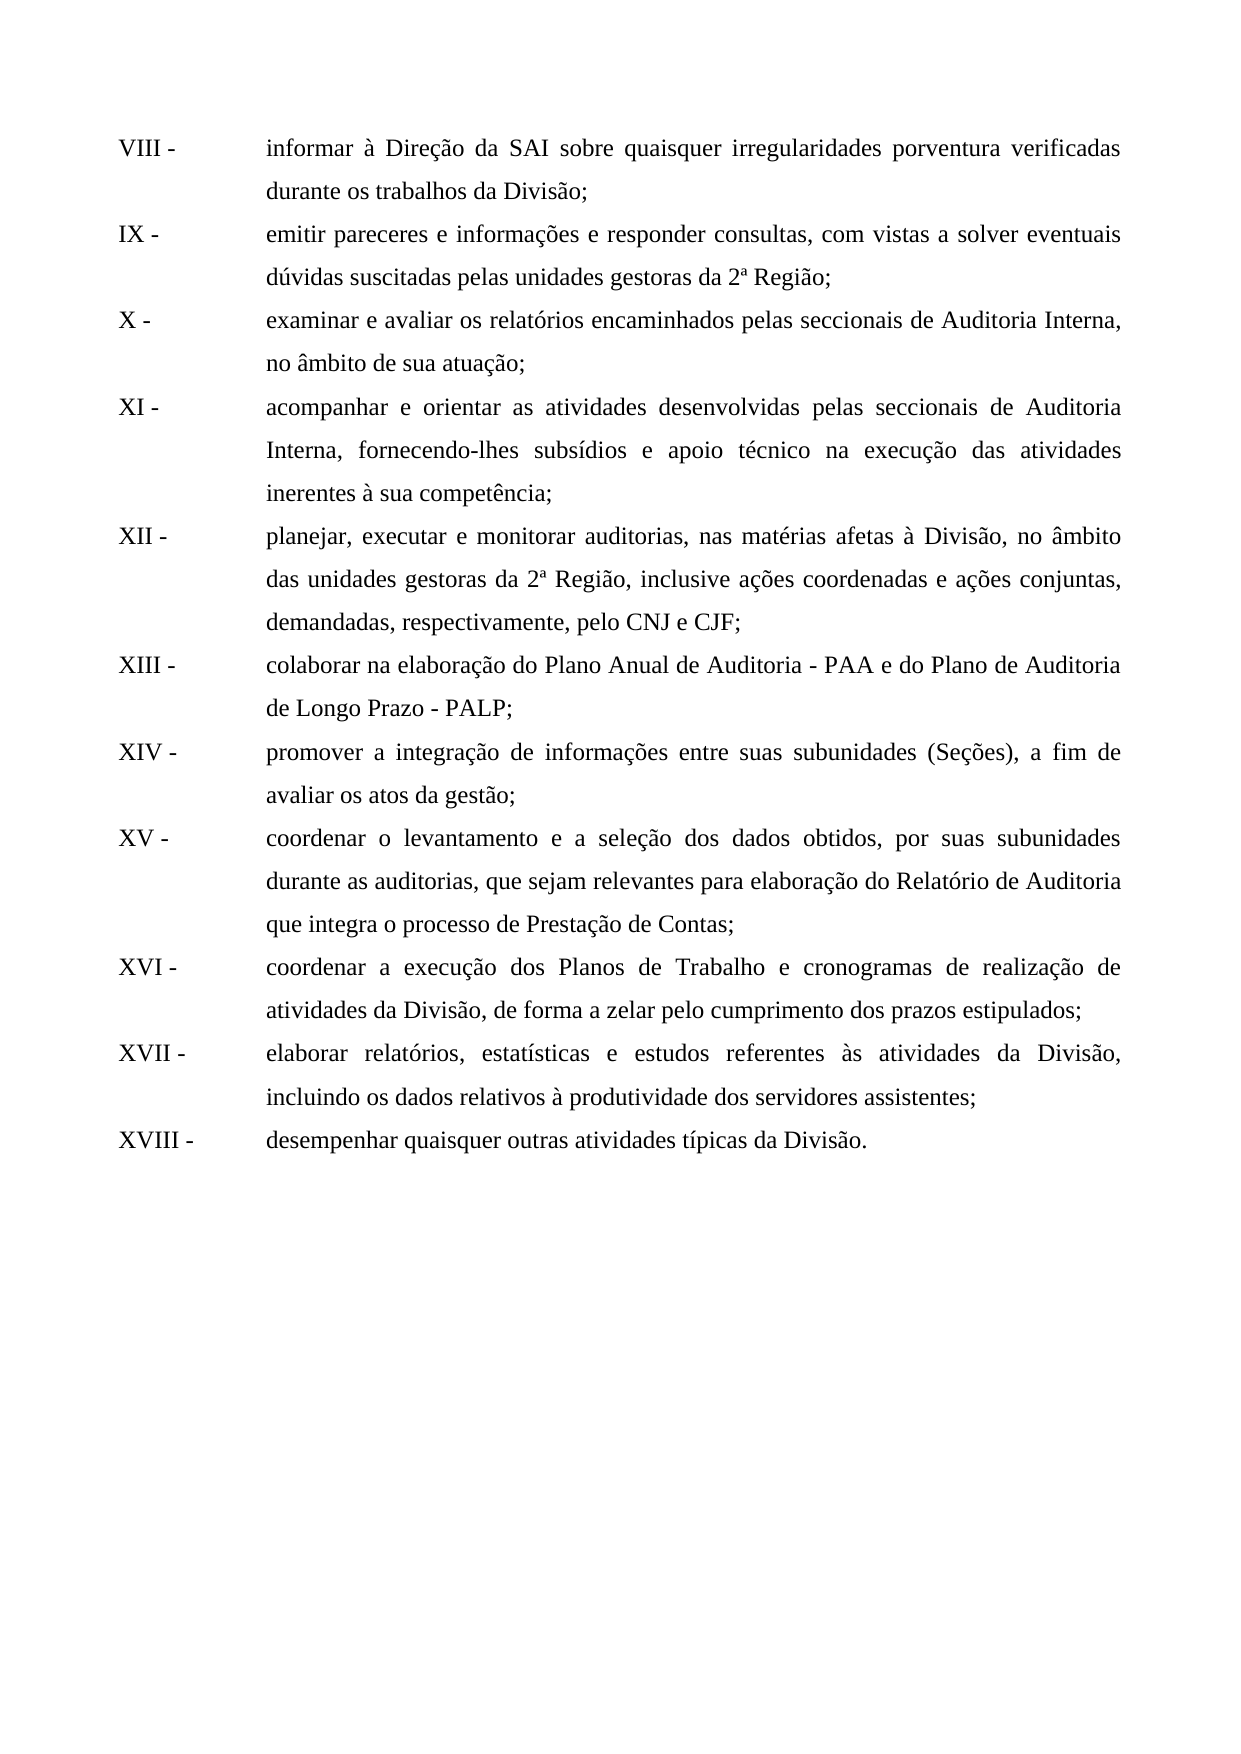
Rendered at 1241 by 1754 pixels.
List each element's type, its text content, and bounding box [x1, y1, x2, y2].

list coordenar a execução dos Planos de Trabalho e cronogramas de realização de atividades da Divisão, de forma a zelar pelo cumprimento dos prazos estipulados; [118, 952, 1122, 1024]
list coordenar o levantamento e a seleção dos dados obtidos, por suas subunidades durante as auditorias, que sejam relevantes para elaboração do Relatório de Auditoria que integra o processo de Prestação de Contas; [118, 823, 1122, 938]
list promover a integração de informações entre suas subunidades (Seções), a fim de avaliar os atos da gestão; [118, 737, 1122, 808]
list desempenhar quaisquer outras atividades típicas da Divisão. [118, 1125, 1122, 1153]
list acompanhar e orientar as atividades desenvolvidas pelas seccionais de Auditoria Interna, fornecendo-lhes subsídios e apoio técnico na execução das atividades inerentes à sua competência; [118, 392, 1122, 507]
list examinar e avaliar os relatórios encaminhados pelas seccionais de Auditoria Interna, no âmbito de sua atuação; [118, 305, 1122, 377]
list informar à Direção da SAI sobre quaisquer irregularidades porventura verificadas durante os trabalhos da Divisão; [118, 133, 1122, 205]
list elaborar relatórios, estatísticas e estudos referentes às atividades da Divisão, incluindo os dados relativos à produtividade dos servidores assistentes; [118, 1038, 1122, 1110]
list planejar, executar e monitorar auditorias, nas matérias afetas à Divisão, no âmbito das unidades gestoras da 2ª Região, inclusive ações coordenadas e ações conjuntas, demandadas, respectivamente, pelo CNJ e CJF; [118, 521, 1122, 636]
list emitir pareceres e informações e responder consultas, com vistas a solver eventuais dúvidas suscitadas pelas unidades gestoras da 2ª Região; [118, 219, 1122, 291]
list colaborar na elaboração do Plano Anual de Auditoria - PAA e do Plano de Auditoria de Longo Prazo - PALP; [118, 650, 1122, 722]
